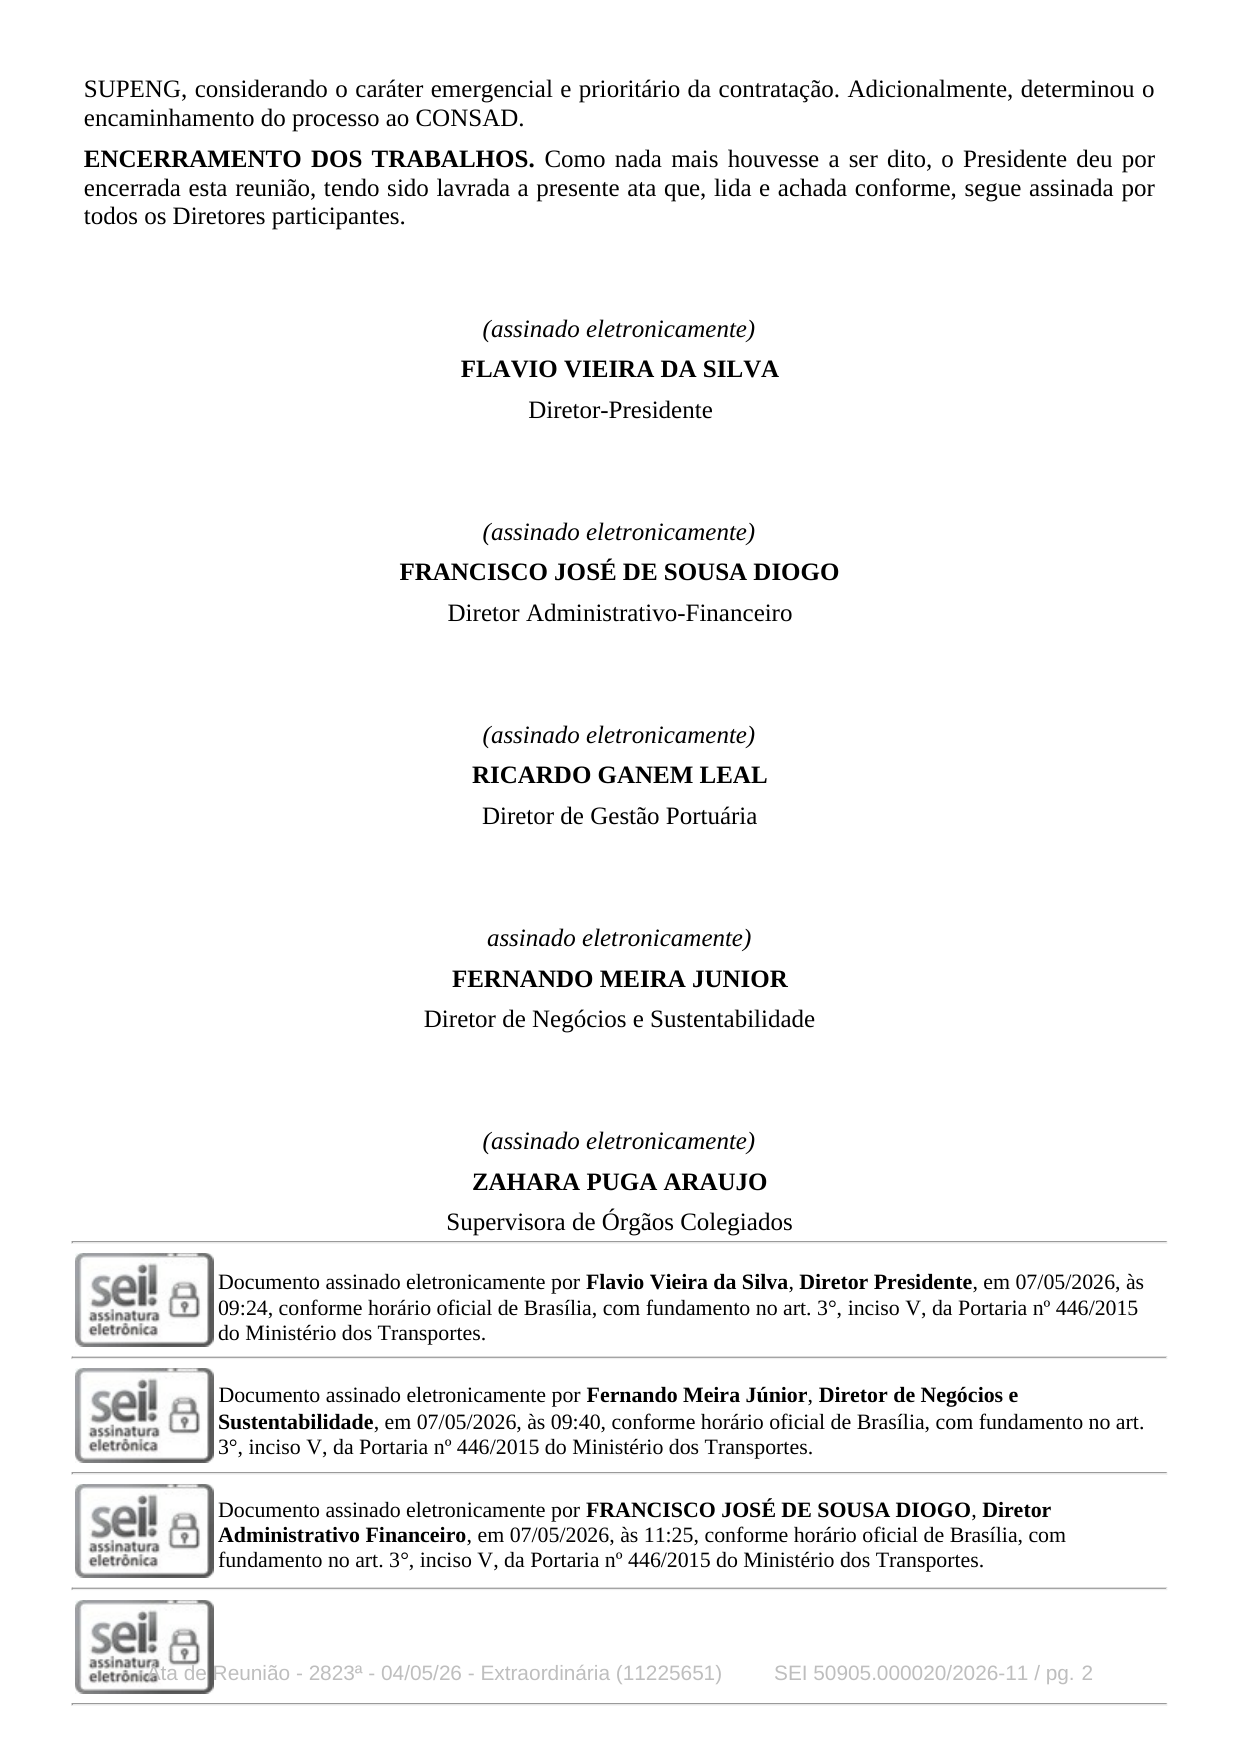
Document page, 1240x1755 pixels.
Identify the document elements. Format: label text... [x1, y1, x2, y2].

text SUPENG, considerando o caráter emergencial e prioritário da contratação. Adicionalmente, determinou o encaminhamento do processo ao CONSAD. [84, 75, 1156, 132]
text Documento assinado eletronicamente por Flavio Vieira da Silva, Diretor Presidente, em 07/05/2026, às 09:24, conforme horário oficial de Brasília, com fundamento no art. 3°, inciso V, da Portaria nº 446/2015 do Ministério dos Transportes. [218, 1269, 1166, 1345]
text (assinado eletronicamente) [75, 720, 1165, 749]
text assinado eletronicamente) [75, 923, 1166, 952]
text FRANCISCO JOSÉ DE SOUSA DIOGO [74, 557, 1164, 586]
text FLAVIO VIEIRA DA SILVA [74, 354, 1166, 383]
text FERNANDO MEIRA JUNIOR [74, 964, 1165, 992]
text Diretor de Gestão Portuária [75, 801, 1164, 830]
text ZAHARA PUGA ARAUJO [74, 1167, 1165, 1196]
text Supervisora de Órgãos Colegiados [75, 1207, 1164, 1236]
text Diretor Administrativo-Financeiro [75, 598, 1164, 627]
text (assinado eletronicamente) [75, 1126, 1165, 1155]
text Documento assinado eletronicamente por Fernando Meira Júnior, Diretor de Negócios e [218, 1382, 1166, 1407]
text (assinado eletronicamente) [75, 517, 1165, 546]
text ENCERRAMENTO DOS TRABALHOS. Como nada mais houvesse a ser dito, o Presidente deu por encerrada esta reunião, tendo sido lavrada a presente ata que, lida e achada conforme, segue assinada por todos os Diretores participantes. [84, 144, 1156, 230]
text RICARDO GANEM LEAL [74, 761, 1165, 789]
text Sustentabilidade, em 07/05/2026, às 09:40, conforme horário oficial de Brasília, com fundamento no art. 3°, inciso V, da Portaria nº 446/2015 do Ministério dos Transportes. [218, 1409, 1166, 1459]
text Diretor de Negócios e Sustentabilidade [75, 1004, 1164, 1033]
text Diretor-Presidente [75, 395, 1166, 424]
text Documento assinado eletronicamente por FRANCISCO JOSÉ DE SOUSA DIOGO, Diretor Administrativo Financeiro, em 07/05/2026, às 11:25, conforme horário oficial de Brasília, com fundamento no art. 3°, inciso V, da Portaria nº 446/2015 do Ministério dos Transportes. [218, 1497, 1166, 1572]
text (assinado eletronicamente) [75, 314, 1165, 342]
